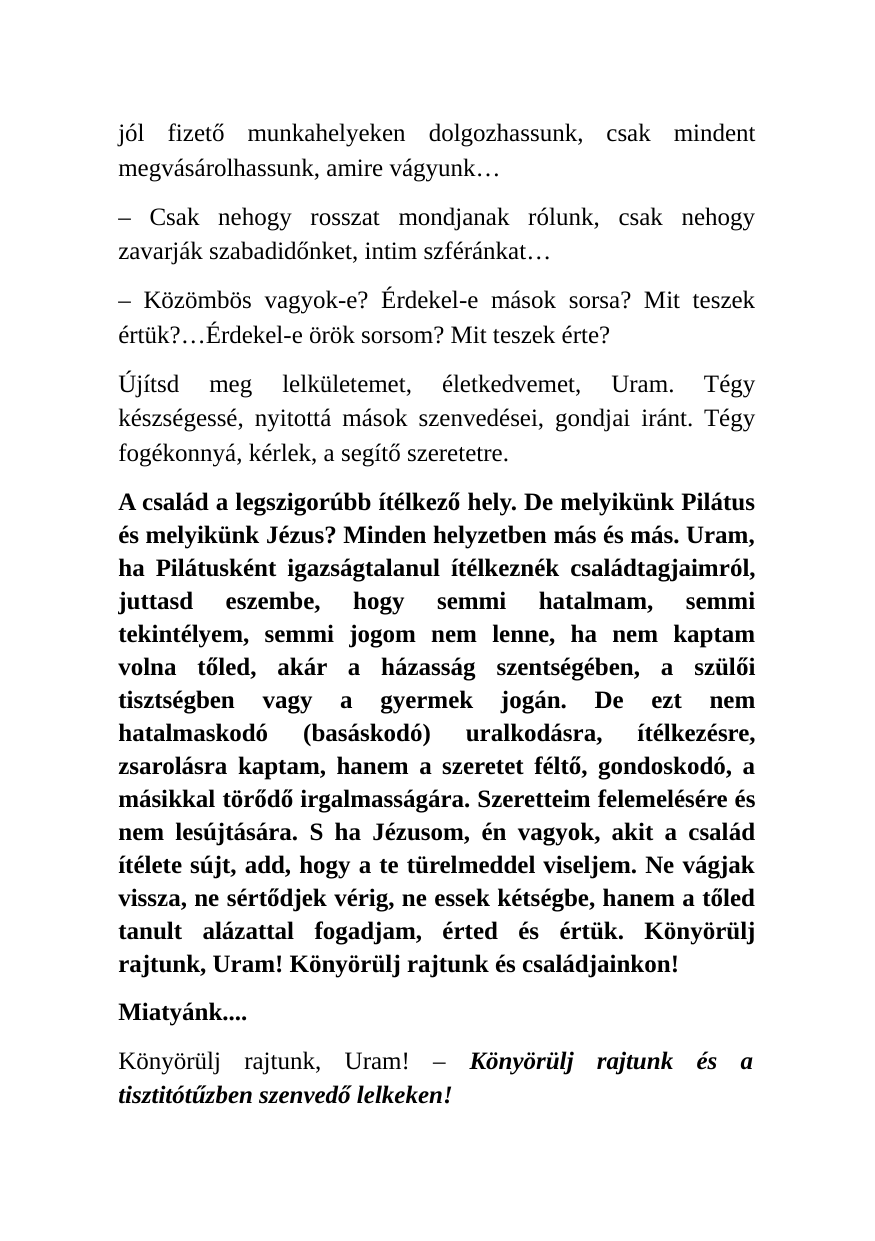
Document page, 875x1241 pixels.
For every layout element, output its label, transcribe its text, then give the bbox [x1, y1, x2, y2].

text Könyörülj rajtunk, Uram! – Könyörülj rajtunk és a tisztitótűzben szenvedő lelkeken! [118, 1046, 756, 1109]
text A család a legszigorúbb ítélkező hely. De melyikünk Pilátus és melyikünk Jézus? Minden helyzetben más és más. Uram, ha Pilátusként igazságtalanul ítélkeznék családtagjaimról, juttasd eszembe, hogy semmi hatalmam, semmi tekintélyem, semmi jogom nem lenne, ha nem kaptam volna tőled, akár a házasság szentségében, a szülői tisztségben vagy a gyermek jogán. De ezt nem hatalmaskodó (basáskodó) uralkodásra, ítélkezésre, zsarolásra kaptam, hanem a szeretet féltő, gondoskodó, a másikkal törődő irgalmasságára. Szeretteim felemelésére és nem lesújtására. S ha Jézusom, én vagyok, akit a család ítélete sújt, add, hogy a te türelmeddel viseljem. Ne vágjak vissza, ne sértődjek vérig, ne essek kétségbe, hanem a tőled tanult alázattal fogadjam, érted és értük. Könyörülj rajtunk, Uram! Könyörülj rajtunk és családjainkon! [118, 487, 756, 978]
text – Csak nehogy rosszat mondjanak rólunk, csak nehogy zavarják szabadidőnket, intim szféránkat… [118, 202, 756, 265]
text jól fizető munkahelyeken dolgozhassunk, csak mindent megvásárolhassunk, amire vágyunk… [118, 118, 756, 181]
text Miatyánk.... [118, 997, 756, 1025]
text – Közömbös vagyok-e? Érdekel-e mások sorsa? Mit teszek értük?…Érdekel-e örök sorsom? Mit teszek érte? [118, 285, 756, 348]
text Újítsd meg lelkületemet, életkedvemet, Uram. Tégy készségessé, nyitottá mások szenvedései, gondjai iránt. Tégy fogékonnyá, kérlek, a segítő szeretetre. [118, 369, 756, 466]
